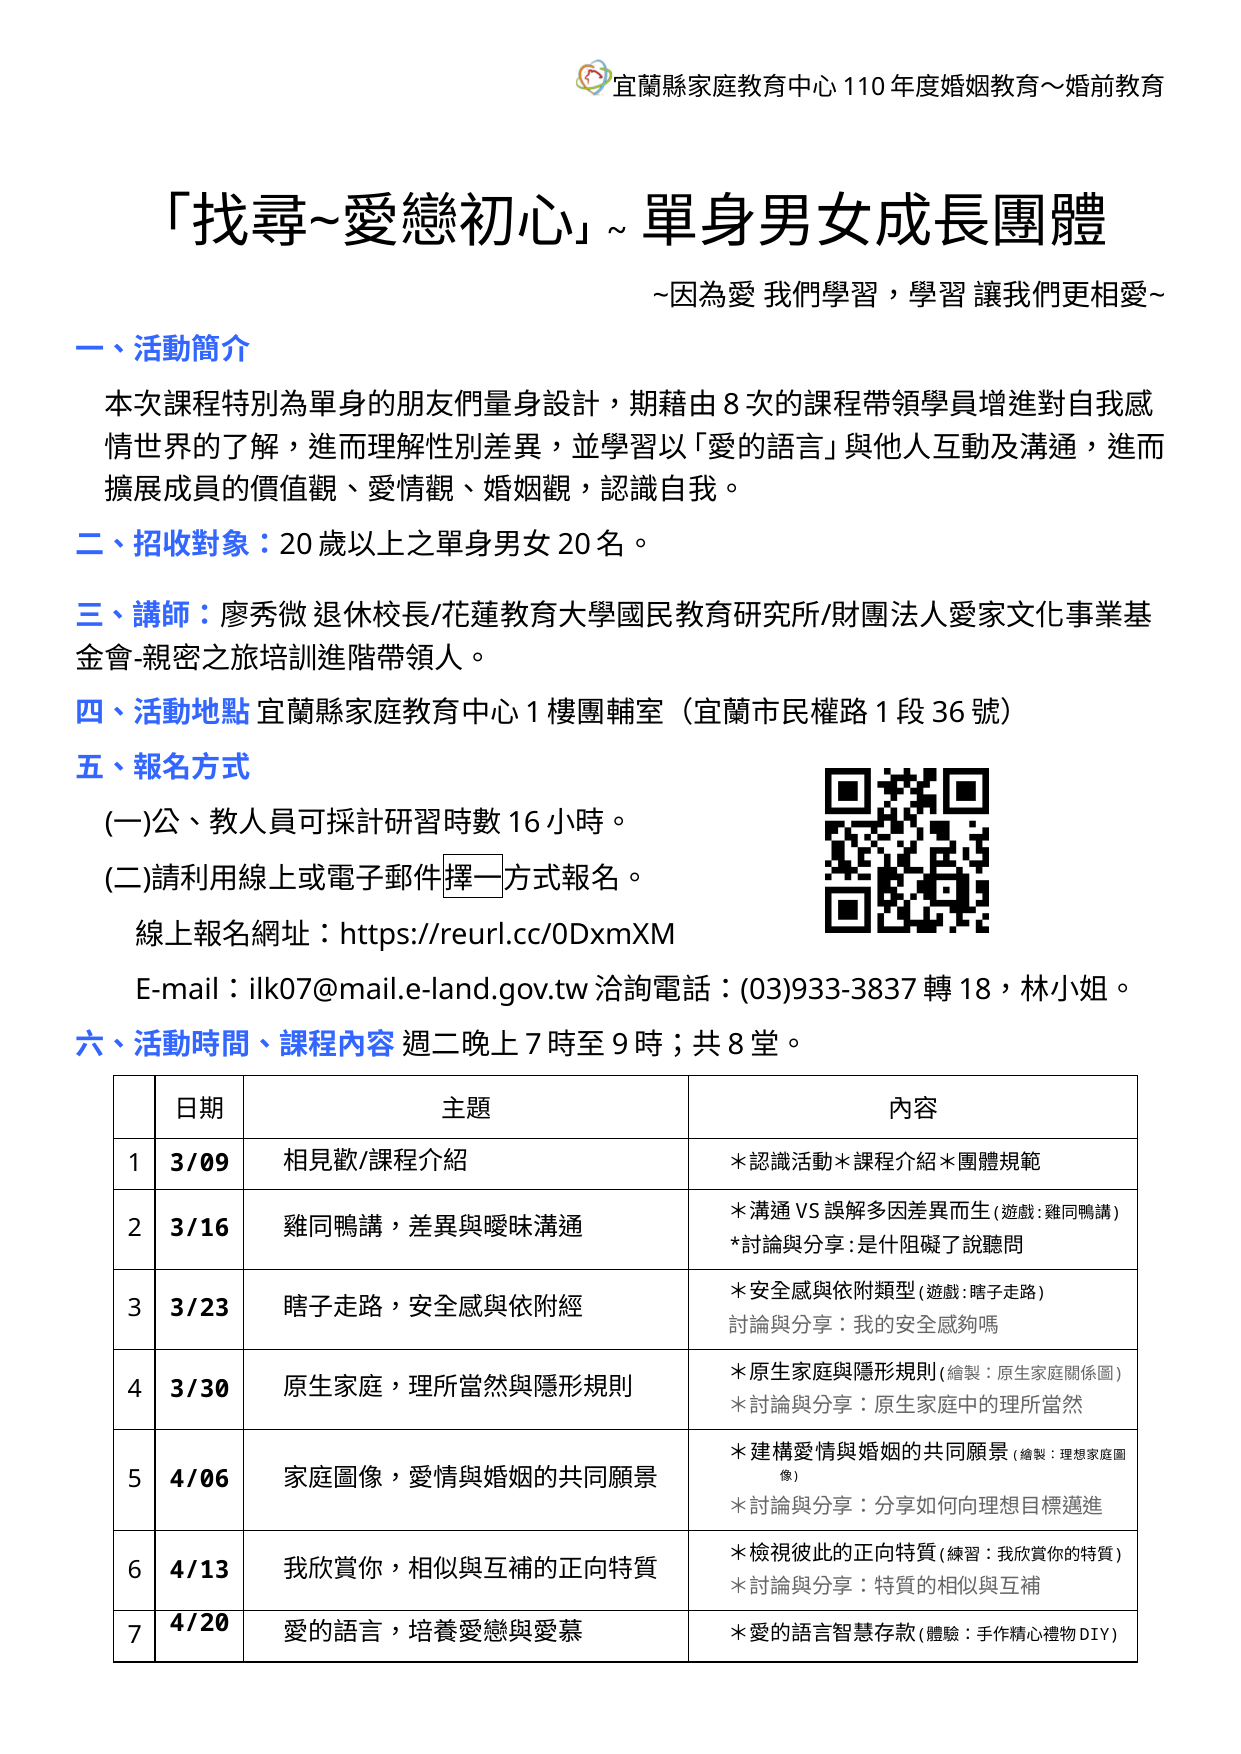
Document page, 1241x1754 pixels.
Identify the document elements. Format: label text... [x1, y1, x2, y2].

table_cell 3/09 [156, 1139, 243, 1188]
table_cell ＊檢視彼此的正向特質(練習：我欣賞你的特質) ＊討論與分享：特質的相似與互補 [689, 1531, 1137, 1610]
text 四、活動地點 宜蘭縣家庭教育中心1樓團輔室（宜蘭市民權路1段36號） [75, 689, 1165, 731]
table_header 主題 [244, 1076, 688, 1137]
table_cell ＊溝通VS誤解多因差異而生(遊戲:雞同鴨講) *討論與分享:是什阻礙了說聽問 [689, 1190, 1137, 1269]
text 一、活動簡介 [75, 326, 1165, 368]
table_cell 1 [114, 1139, 154, 1188]
table_cell 4/06 [156, 1430, 243, 1530]
text 五、報名方式 [75, 744, 1165, 786]
table_cell 雞同鴨講，差異與曖昧溝通 [244, 1190, 688, 1269]
text 二、招收對象：20歲以上之單身男女20名。 [75, 520, 1165, 563]
text (二)請利用線上或電子郵件擇一方式報名。 [444, 855, 502, 897]
picture [575, 59, 613, 96]
table_header [114, 1076, 154, 1137]
text ~因為愛 我們學習，學習 讓我們更相愛~ [75, 271, 1165, 313]
table_cell 5 [114, 1430, 154, 1530]
table_header 內容 [689, 1076, 1137, 1137]
table_cell 我欣賞你，相似與互補的正向特質 [244, 1531, 688, 1610]
table_cell ＊認識活動＊課程介紹＊團體規範 [689, 1139, 1137, 1188]
text 線上報名網址：https://reurl.cc/0DxmXM [104, 911, 1165, 953]
text (二)請利用線上或電子郵件擇一方式報名。 [989, 854, 1165, 898]
table_cell 家庭圖像，愛情與婚姻的共同願景 [244, 1430, 688, 1530]
table_cell 6 [114, 1531, 154, 1610]
table_cell 3/30 [156, 1350, 243, 1429]
table_cell ＊建構愛情與婚姻的共同願景(繪製：理想家庭圖像) ＊討論與分享：分享如何向理想目標邁進 [689, 1430, 1137, 1530]
text [989, 799, 1165, 841]
text 「找尋~愛戀初心」~ 單身男女成長團體 [75, 174, 1165, 258]
text E-mail：ilk07@mail.e-land.gov.tw洽詢電話：(03)933-3837轉18，林小姐。 [104, 965, 1165, 1008]
table_cell 3/16 [156, 1190, 243, 1269]
table_cell ＊愛的語言智慧存款(體驗：手作精心禮物DIY) [689, 1611, 1137, 1661]
text (二)請利用線上或電子郵件擇一方式報名。 [104, 854, 443, 898]
text (一)公、教人員可採計研習時數16小時。 [104, 799, 825, 841]
table_cell 原生家庭，理所當然與隱形規則 [244, 1350, 688, 1429]
table_cell 瞎子走路，安全感與依附經 [244, 1270, 688, 1349]
table_cell 3/23 [156, 1270, 243, 1349]
text 三、講師：廖秀微 退休校長/花蓮教育大學國民教育研究所/財團法人愛家文化事業基 金會-親密之旅培訓進階帶領人。 [75, 592, 1165, 677]
table_cell ＊安全感與依附類型(遊戲:瞎子走路) 討論與分享：我的安全感夠嗎 [689, 1270, 1137, 1349]
picture [825, 768, 989, 933]
table_cell 7 [114, 1611, 154, 1661]
table_cell 4 [114, 1350, 154, 1429]
table_cell 3 [114, 1270, 154, 1349]
table_cell 4/13 [156, 1531, 243, 1610]
table_cell 4/20 [156, 1611, 243, 1661]
text (二)請利用線上或電子郵件擇一方式報名。 [503, 854, 825, 898]
table_cell ＊原生家庭與隱形規則(繪製：原生家庭關係圖) ＊討論與分享：原生家庭中的理所當然 [689, 1350, 1137, 1429]
table_cell 2 [114, 1190, 154, 1269]
table_header 日期 [156, 1076, 243, 1137]
table_cell 愛的語言，培養愛戀與愛慕 [244, 1611, 688, 1661]
text 本次課程特別為單身的朋友們量身設計，期藉由8次的課程帶領學員增進對自我感情世界的了解，進而理解性別差異，並學習以「愛的語言」與他人互動及溝通，進而擴展成員的價值觀、愛情觀、婚姻觀，認識自我。 [104, 381, 1165, 508]
text 六、活動時間、課程內容 週二晚上7時至9時；共8堂。 [75, 1020, 1165, 1063]
table_cell 相見歡/課程介紹 [244, 1139, 688, 1188]
